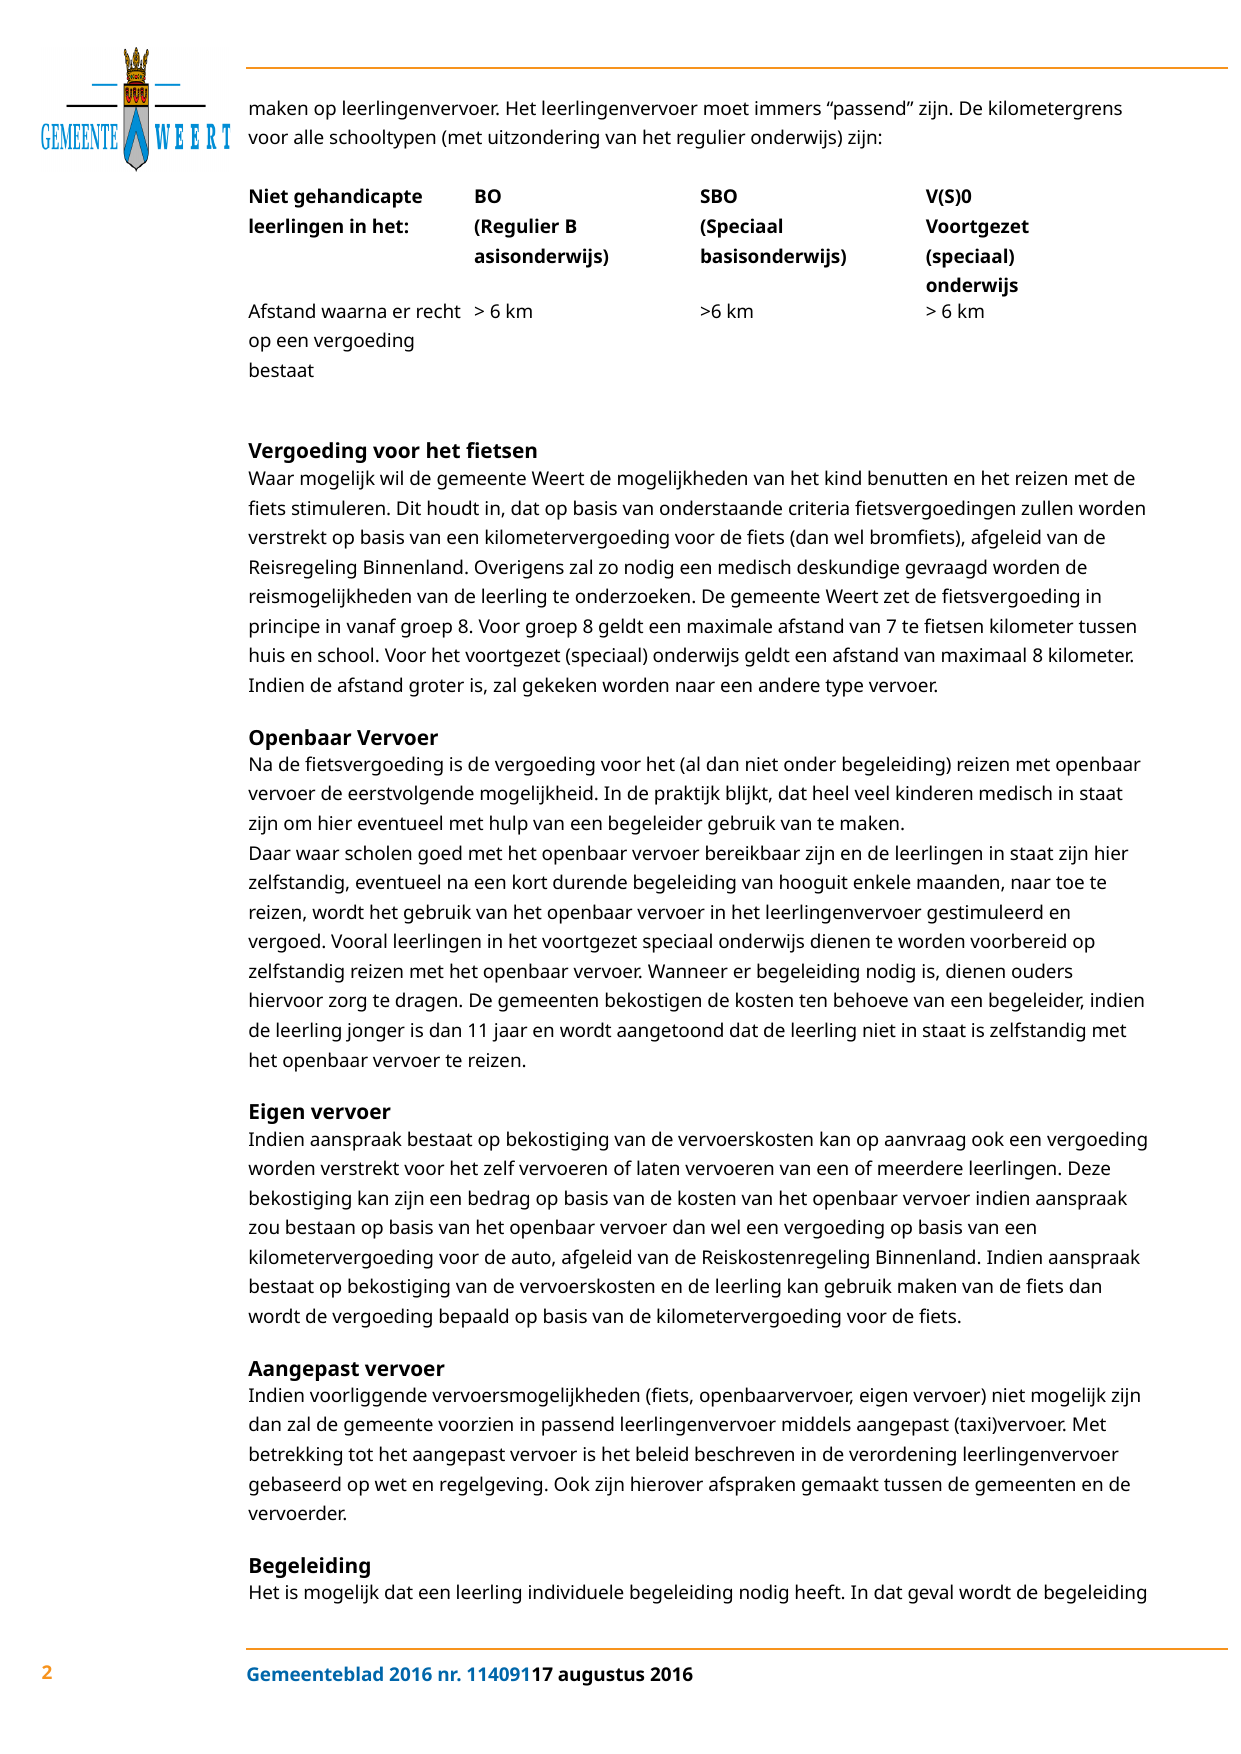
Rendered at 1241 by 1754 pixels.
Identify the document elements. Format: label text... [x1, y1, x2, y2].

table_header BO (Regulier B asisonderwijs) [474, 184, 700, 298]
text Daar waar scholen goed met het openbaar vervoer bereikbaar zijn en de leerlingen in staat zijn hier zelfstandig, eventueel na een kort durende begeleiding van hooguit enkele maanden, naar toe te reizen, wordt het gebruik van het openbaar vervoer in het leerlingenvervoer gestimuleerd en vergoed. Vooral leerlingen in het voortgezet speciaal onderwijs dienen te worden voorbereid op zelfstandig reizen met het openbaar vervoer. Wanneer er begeleiding nodig is, dienen ouders hiervoor zorg te dragen. De gemeenten bekostigen de kosten ten behoeve van een begeleider, indien de leerling jonger is dan 11 jaar en wordt aangetoond dat de leerling niet in staat is zelfstandig met het openbaar vervoer te reizen. [248, 840, 1152, 1073]
text Het is mogelijk dat een leerling individuele begeleiding nodig heeft. In dat geval wordt de begeleiding [248, 1579, 1152, 1605]
picture [41, 47, 231, 172]
table_cell > 6 km [474, 298, 700, 383]
text Indien voorliggende vervoersmogelijkheden (fiets, openbaarvervoer, eigen vervoer) niet mogelijk zijn dan zal de gemeente voorzien in passend leerlingenvervoer middels aangepast (taxi)vervoer. Met betrekking tot het aangepast vervoer is het beleid beschreven in de verordening leerlingenvervoer gebaseerd op wet en regelgeving. Ook zijn hierover afspraken gemaakt tussen de gemeenten en de vervoerder. [248, 1382, 1152, 1526]
table_header Niet gehandicapte leerlingen in het: [248, 184, 474, 298]
text Eigen vervoer [248, 1097, 1152, 1126]
text Begeleiding [248, 1551, 1152, 1579]
text Na de fietsvergoeding is de vergoeding voor het (al dan niet onder begeleiding) reizen met openbaar vervoer de eerstvolgende mogelijkheid. In de praktijk blijkt, dat heel veel kinderen medisch in staat zijn om hier eventueel met hulp van een begeleider gebruik van te maken. [248, 751, 1152, 836]
table_cell > 6 km [926, 298, 1152, 383]
table_cell >6 km [700, 298, 926, 383]
text Indien aanspraak bestaat op bekostiging van de vervoerskosten kan op aanvraag ook een vergoeding worden verstrekt voor het zelf vervoeren of laten vervoeren van een of meerdere leerlingen. Deze bekostiging kan zijn een bedrag op basis van de kosten van het openbaar vervoer indien aanspraak zou bestaan op basis van het openbaar vervoer dan wel een vergoeding op basis van een kilometervergoeding voor de auto, afgeleid van de Reiskostenregeling Binnenland. Indien aanspraak bestaat op bekostiging van de vervoerskosten en de leerling kan gebruik maken van de fiets dan wordt de vergoeding bepaald op basis van de kilometervergoeding voor de fiets. [248, 1126, 1152, 1329]
text Openbaar Vervoer [248, 723, 1152, 751]
table_cell Afstand waarna er recht op een vergoeding bestaat [248, 298, 474, 383]
text Waar mogelijk wil de gemeente Weert de mogelijkheden van het kind benutten en het reizen met de fiets stimuleren. Dit houdt in, dat op basis van onderstaande criteria fietsvergoedingen zullen worden verstrekt op basis van een kilometervergoeding voor de fiets (dan wel bromfiets), afgeleid van de Reisregeling Binnenland. Overigens zal zo nodig een medisch deskundige gevraagd worden de reismogelijkheden van de leerling te onderzoeken. De gemeente Weert zet de fietsvergoeding in principe in vanaf groep 8. Voor groep 8 geldt een maximale afstand van 7 te fietsen kilometer tussen huis en school. Voor het voortgezet (speciaal) onderwijs geldt een afstand van maximaal 8 kilometer. Indien de afstand groter is, zal gekeken worden naar een andere type vervoer. [248, 465, 1152, 698]
table_header V(S)0 Voortgezet (speciaal) onderwijs [926, 184, 1152, 298]
text maken op leerlingenvervoer. Het leerlingenvervoer moet immers “passend” zijn. De kilometergrens voor alle schooltypen (met uitzondering van het regulier onderwijs) zijn: [248, 95, 1152, 150]
text Aangepast vervoer [248, 1354, 1152, 1382]
table_header SBO (Speciaal basisonderwijs) [700, 184, 926, 298]
text Vergoeding voor het fietsen [248, 437, 1152, 465]
